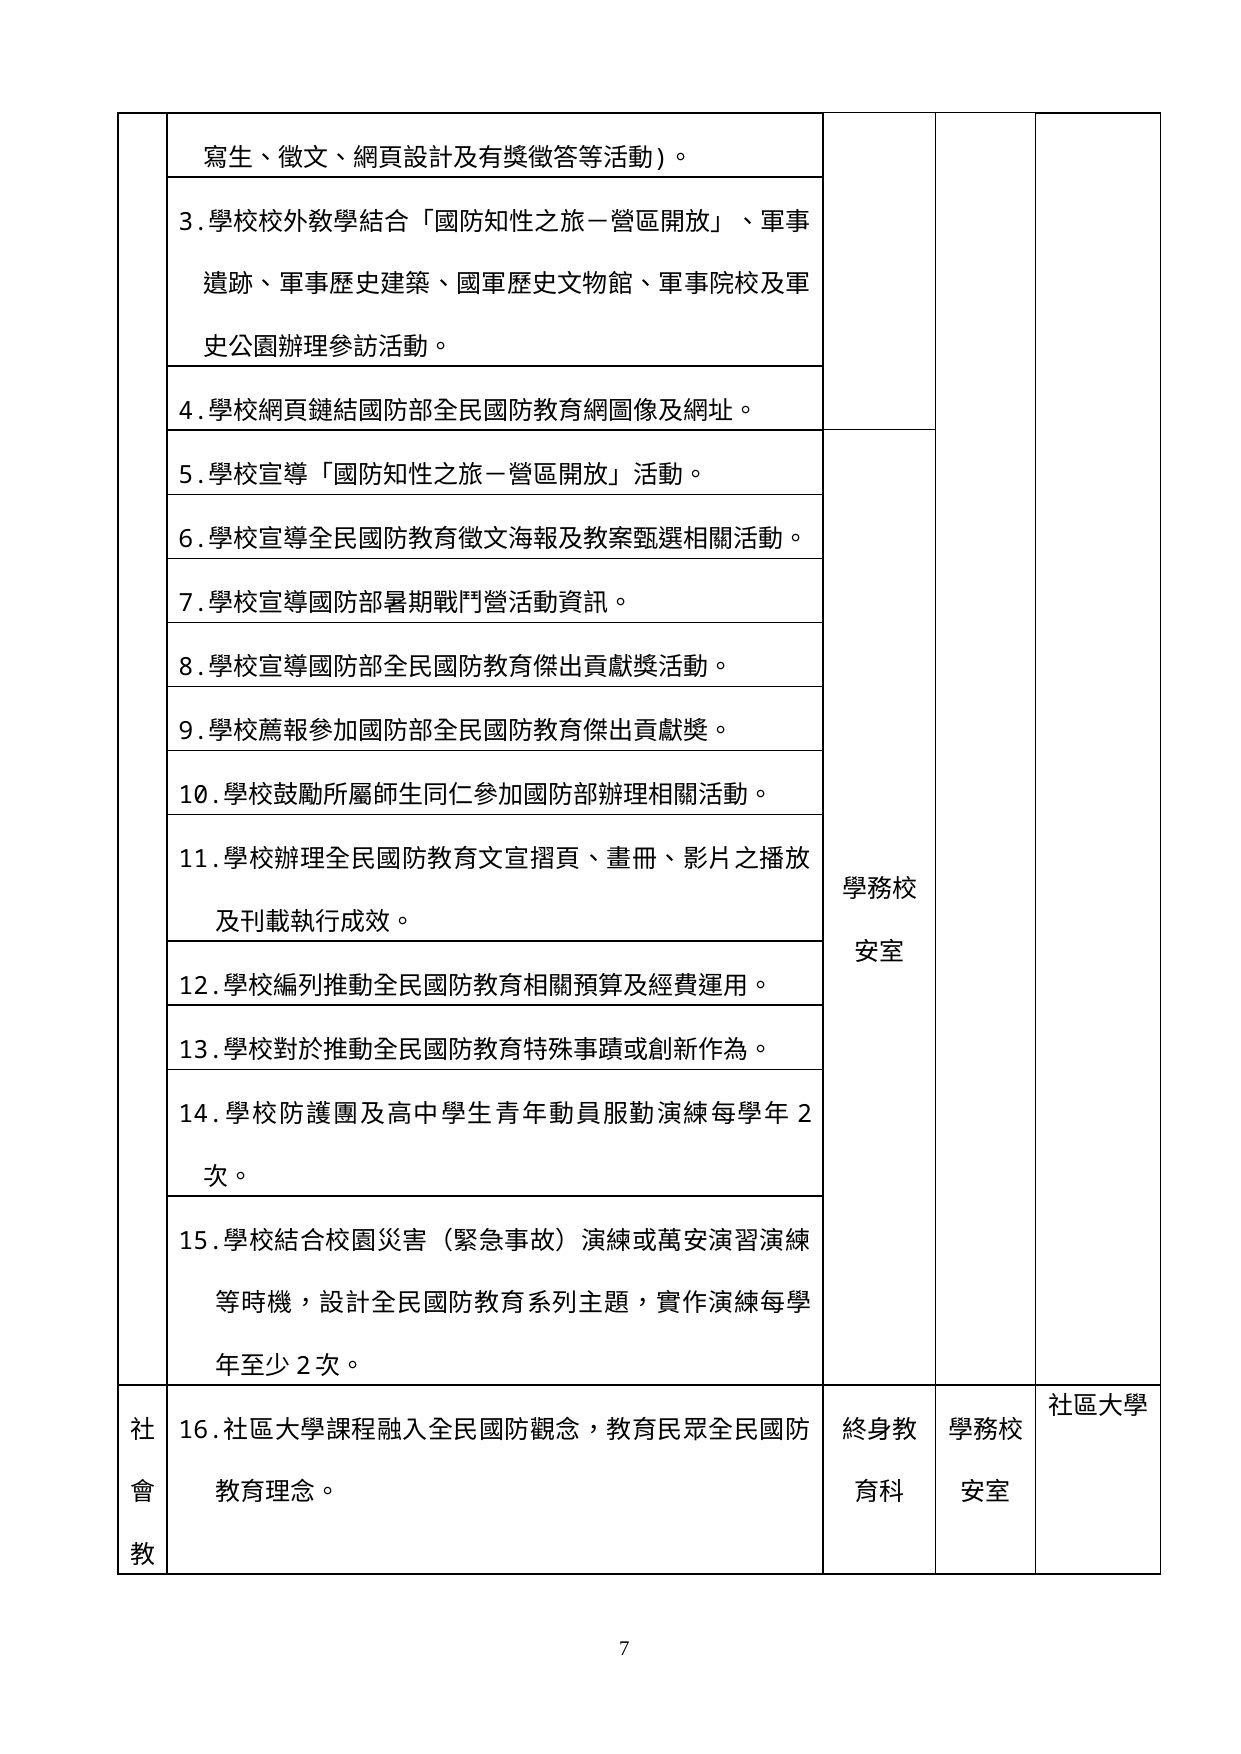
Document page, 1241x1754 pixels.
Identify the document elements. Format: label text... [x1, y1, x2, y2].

table_cell 5.學校宣導「國防知性之旅－營區開放」活動。 [168, 431, 822, 493]
table_cell 學務校安室 [824, 430, 935, 1384]
table_cell 16.社區大學課程融入全民國防觀念，教育民眾全民國防教育理念。 [168, 1386, 822, 1573]
table_cell 寫生、徵文、網頁設計及有獎徵答等活動)。 [168, 114, 822, 176]
table_cell [1036, 114, 1160, 1384]
table_cell 6.學校宣導全民國防教育徵文海報及教案甄選相關活動。 [168, 495, 822, 557]
table_cell 14.學校防護團及高中學生青年動員服勤演練每學年2次。 [168, 1070, 822, 1195]
table_cell 9.學校薦報參加國防部全民國防教育傑出貢獻奬。 [168, 687, 822, 750]
table_cell 7.學校宣導國防部暑期戰鬥營活動資訊。 [168, 559, 822, 622]
table_cell 12.學校編列推動全民國防教育相關預算及經費運用。 [168, 942, 822, 1004]
table_cell [936, 113, 1035, 1384]
table_cell 13.學校對於推動全民國防教育特殊事蹟或創新作為。 [168, 1006, 822, 1068]
table_cell 學務校安室 [936, 1386, 1035, 1573]
table_cell 社區大學 [1036, 1386, 1160, 1573]
table_cell 8.學校宣導國防部全民國防教育傑出貢獻獎活動。 [168, 623, 822, 686]
table_cell [824, 113, 935, 429]
table_cell 4.學校網頁鏈結國防部全民國防教育網圖像及網址。 [168, 367, 822, 429]
table_cell 15.學校結合校園災害（緊急事故）演練或萬安演習演練等時機，設計全民國防教育系列主題，實作演練每學年至少2次。 [168, 1197, 822, 1384]
table_cell 11.學校辦理全民國防教育文宣摺頁、畫冊、影片之播放及刊載執行成效。 [168, 815, 822, 940]
table_cell 社會教 [119, 1386, 166, 1573]
table_cell 終身教育科 [824, 1386, 935, 1573]
table_cell 3.學校校外敎學結合「國防知性之旅－營區開放」、軍事遺跡、軍事歷史建築、國軍歷史文物館、軍事院校及軍史公園辦理參訪活動。 [168, 178, 822, 365]
table_cell [119, 114, 166, 1384]
table_cell 10.學校鼓勵所屬師生同仁參加國防部辦理相關活動。 [168, 751, 822, 814]
